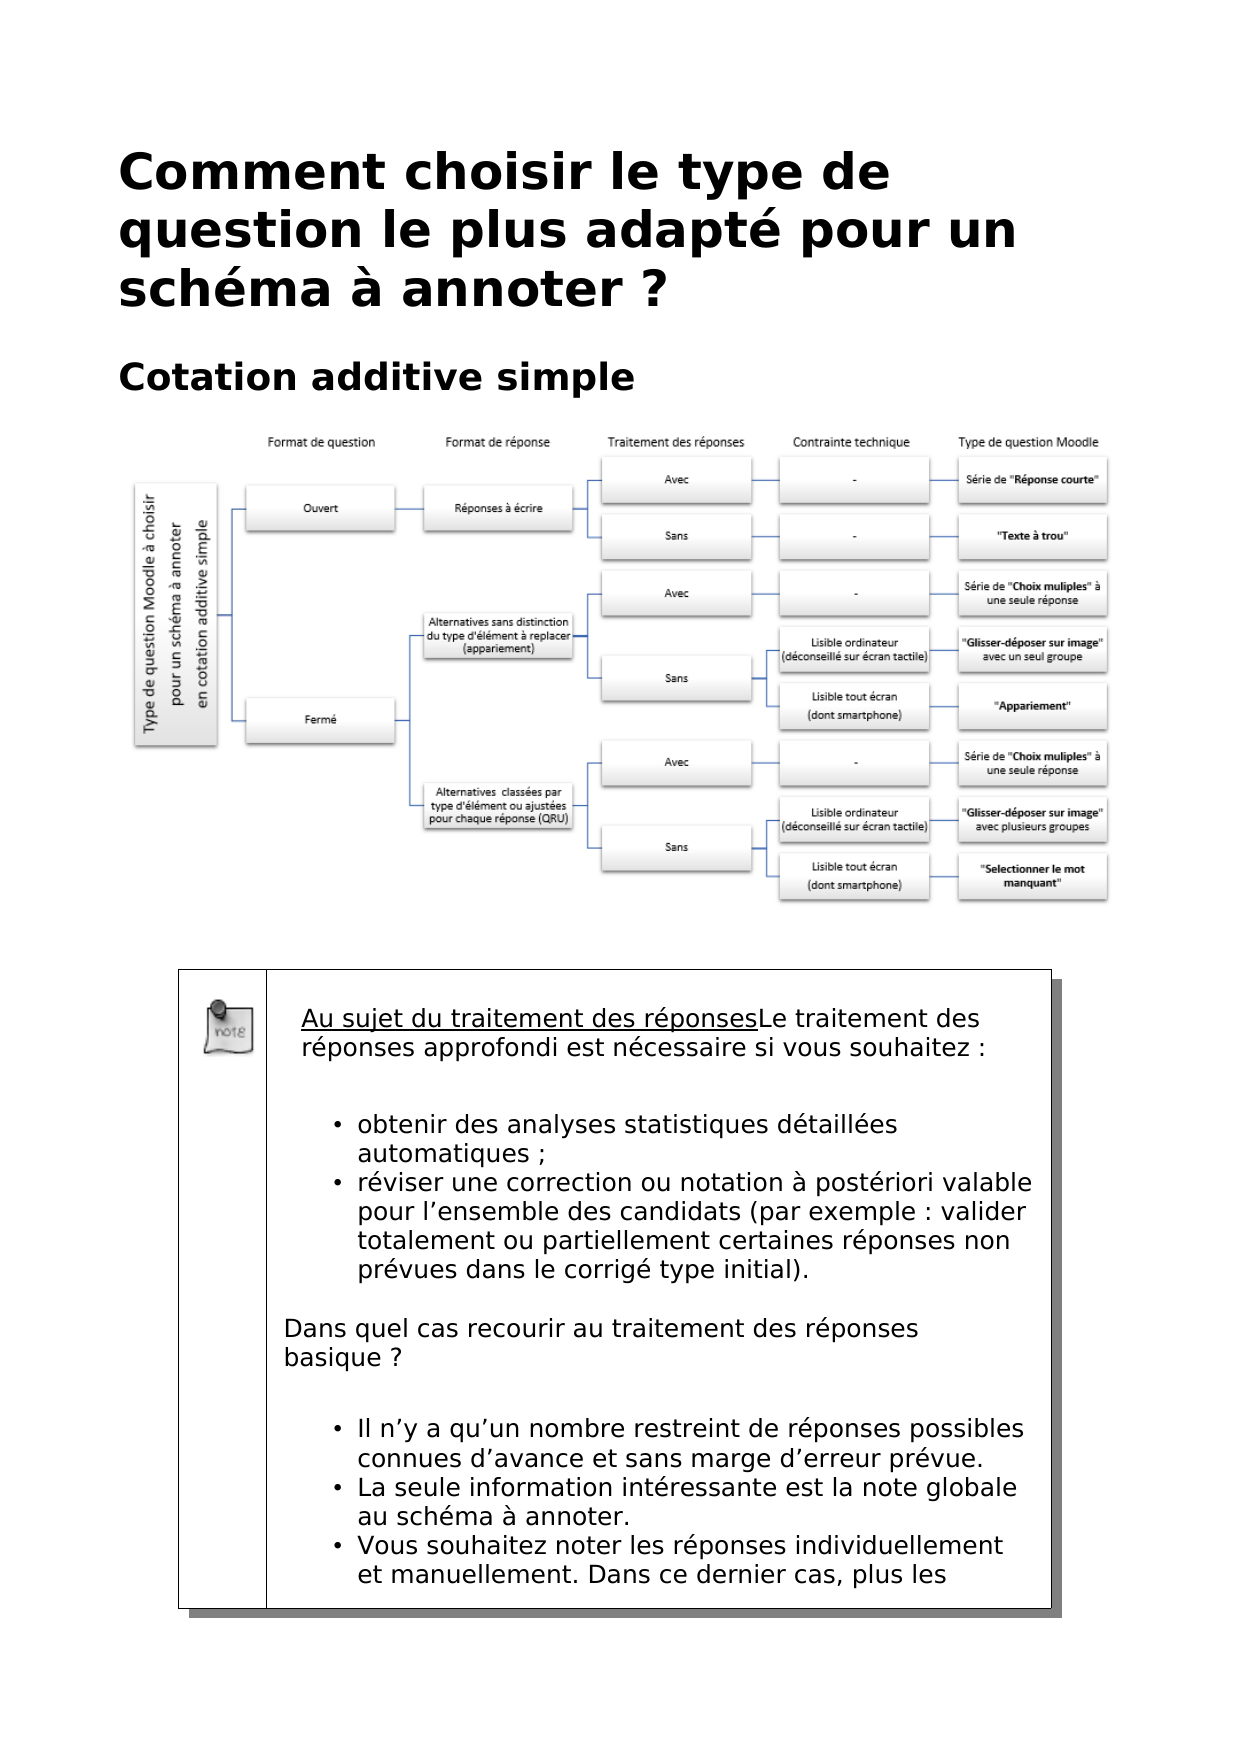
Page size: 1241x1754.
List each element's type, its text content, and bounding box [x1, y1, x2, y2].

table_header Au sujet du traitement des réponsesLe traitement des réponses approfondi est nécessaire si vous souhaitez : obtenir des analyses statistiques détaillées automatiques ; réviser une correction ou notation à postériori valable pour l’ensemble des candidats (par exemple : valider totalement ou partiellement certaines réponses non prévues dans le corrigé type initial). Dans quel cas recourir au traitement des réponses basique ? Il n’y a qu’un nombre restreint de réponses possibles connues d’avance et sans marge d’erreur prévue. La seule information intéressante est la note globale au schéma à annoter. Vous souhaitez noter les réponses individuellement et manuellement. Dans ce dernier cas, plus les [267, 970, 1051, 1607]
subtitle Comment choisir le type de question le plus adapté pour un schéma à annoter ? [118, 143, 1122, 318]
picture [190, 992, 266, 1068]
table_header [179, 970, 266, 1607]
picture [118, 411, 1123, 928]
subtitle Cotation additive simple [118, 355, 1122, 399]
